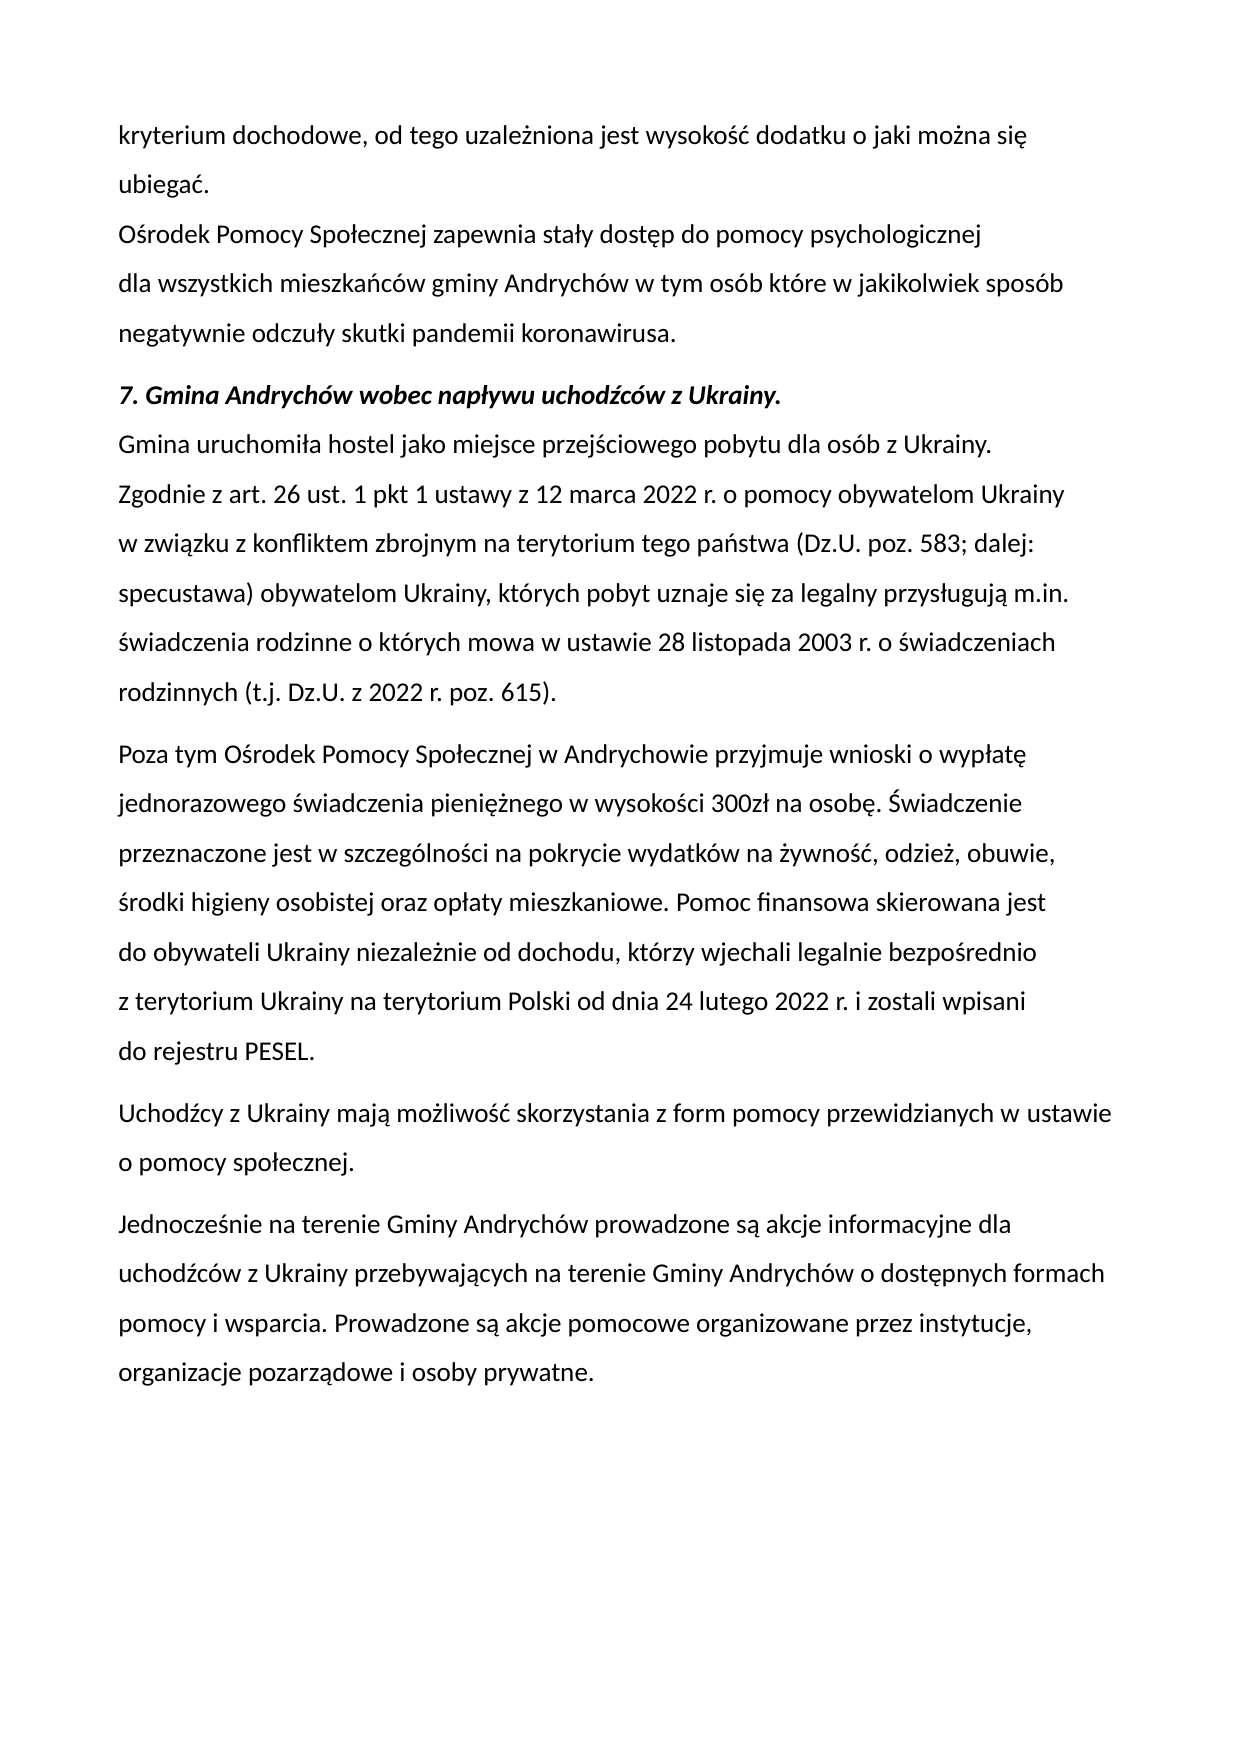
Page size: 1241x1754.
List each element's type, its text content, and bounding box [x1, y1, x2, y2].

text Jednocześnie na terenie Gminy Andrychów prowadzone są akcje informacyjne dla uchodźców z Ukrainy przebywających na terenie Gminy Andrychów o dostępnych formach pomocy i wsparcia. Prowadzone są akcje pomocowe organizowane przez instytucje, organizacje pozarządowe i osoby prywatne. [118, 1207, 1122, 1389]
text Ośrodek Pomocy Społecznej zapewnia stały dostęp do pomocy psychologicznej dla wszystkich mieszkańców gminy Andrychów w tym osób które w jakikolwiek sposób negatywnie odczuły skutki pandemii koronawirusa. [118, 217, 1122, 349]
text Poza tym Ośrodek Pomocy Społecznej w Andrychowie przyjmuje wnioski o wypłatę jednorazowego świadczenia pieniężnego w wysokości 300zł na osobę. Świadczenie przeznaczone jest w szczególności na pokrycie wydatków na żywność, odzież, obuwie, środki higieny osobistej oraz opłaty mieszkaniowe. Pomoc finansowa skierowana jest do obywateli Ukrainy niezależnie od dochodu, którzy wjechali legalnie bezpośrednio z terytorium Ukrainy na terytorium Polski od dnia 24 lutego 2022 r. i zostali wpisani do rejestru PESEL. [118, 737, 1122, 1067]
text Zgodnie z art. 26 ust. 1 pkt 1 ustawy z 12 marca 2022 r. o pomocy obywatelom Ukrainy w związku z konfliktem zbrojnym na terytorium tego państwa (Dz.U. poz. 583; dalej: specustawa) obywatelom Ukrainy, których pobyt uznaje się za legalny przysługują m.in. świadczenia rodzinne o których mowa w ustawie 28 listopada 2003 r. o świadczeniach rodzinnych (t.j. Dz.U. z 2022 r. poz. 615). [118, 477, 1122, 708]
text Uchodźcy z Ukrainy mają możliwość skorzystania z form pomocy przewidzianych w ustawie o pomocy społecznej. [118, 1096, 1122, 1178]
subtitle 7. Gmina Andrychów wobec napływu uchodźców z Ukrainy. [118, 378, 1122, 411]
text kryterium dochodowe, od tego uzależniona jest wysokość dodatku o jaki można się ubiegać. [118, 118, 1122, 201]
text Gmina uruchomiła hostel jako miejsce przejściowego pobytu dla osób z Ukrainy. [118, 427, 1122, 461]
